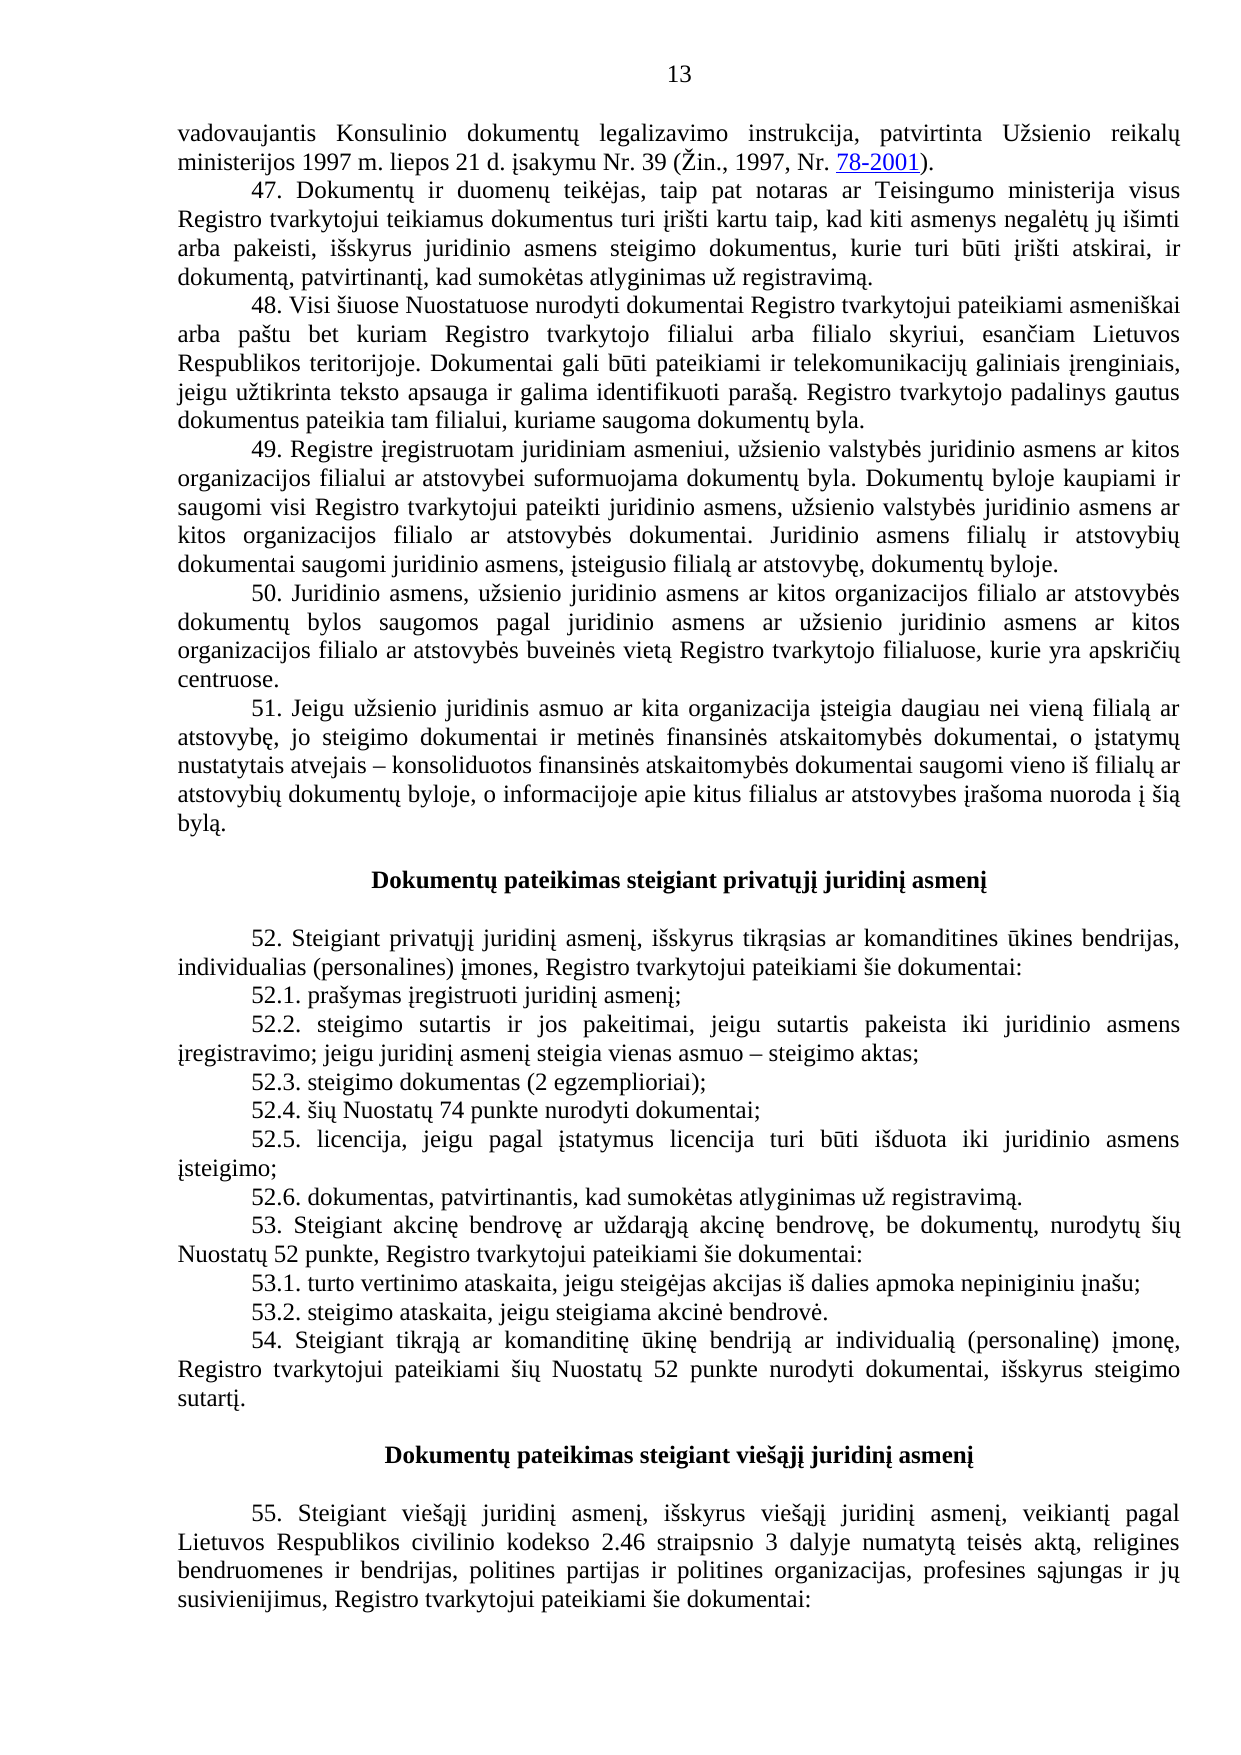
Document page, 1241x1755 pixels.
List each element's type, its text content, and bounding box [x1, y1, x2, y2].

text 49. Registre įregistruotam juridiniam asmeniui, užsienio valstybės juridinio asmens ar kitos organizacijos filialui ar atstovybei suformuojama dokumentų byla. Dokumentų byloje kaupiami ir saugomi visi Registro tvarkytojui pateikti juridinio asmens, užsienio valstybės juridinio asmens ar kitos organizacijos filialo ar atstovybės dokumentai. Juridinio asmens filialų ir atstovybių dokumentai saugomi juridinio asmens, įsteigusio filialą ar atstovybę, dokumentų byloje. [177, 434, 1181, 578]
text 52. Steigiant privatųjį juridinį asmenį, išskyrus tikrąsias ar komanditines ūkines bendrijas, individualias (personalines) įmones, Registro tvarkytojui pateikiami šie dokumentai: [177, 923, 1181, 981]
text 53.2. steigimo ataskaita, jeigu steigiama akcinė bendrovė. [177, 1297, 1181, 1326]
text 52.6. dokumentas, patvirtinantis, kad sumokėtas atlyginimas už registravimą. [177, 1182, 1181, 1211]
text 54. Steigiant tikrąją ar komanditinę ūkinę bendriją ar individualią (personalinę) įmonę, Registro tvarkytojui pateikiami šių Nuostatų 52 punkte nurodyti dokumentai, išskyrus steigimo sutartį. [177, 1326, 1181, 1412]
text 47. Dokumentų ir duomenų teikėjas, taip pat notaras ar Teisingumo ministerija visus Registro tvarkytojui teikiamus dokumentus turi įrišti kartu taip, kad kiti asmenys negalėtų jų išimti arba pakeisti, išskyrus juridinio asmens steigimo dokumentus, kurie turi būti įrišti atskirai, ir dokumentą, patvirtinantį, kad sumokėtas atlyginimas už registravimą. [177, 176, 1181, 291]
text Dokumentų pateikimas steigiant privatųjį juridinį asmenį [177, 866, 1181, 894]
text 52.1. prašymas įregistruoti juridinį asmenį; [177, 981, 1181, 1009]
text 51. Jeigu užsienio juridinis asmuo ar kita organizacija įsteigia daugiau nei vieną filialą ar atstovybę, jo steigimo dokumentai ir metinės finansinės atskaitomybės dokumentai, o įstatymų nustatytais atvejais – konsoliduotos finansinės atskaitomybės dokumentai saugomi vieno iš filialų ar atstovybių dokumentų byloje, o informacijoje apie kitus filialus ar atstovybes įrašoma nuoroda į šią bylą. [177, 693, 1181, 837]
text 55. Steigiant viešąjį juridinį asmenį, išskyrus viešąjį juridinį asmenį, veikiantį pagal Lietuvos Respublikos civilinio kodekso 2.46 straipsnio 3 dalyje numatytą teisės aktą, religines bendruomenes ir bendrijas, politines partijas ir politines organizacijas, profesines sąjungas ir jų susivienijimus, Registro tvarkytojui pateikiami šie dokumentai: [177, 1498, 1181, 1613]
text Dokumentų pateikimas steigiant viešąjį juridinį asmenį [177, 1441, 1181, 1469]
text 52.3. steigimo dokumentas (2 egzemplioriai); [177, 1067, 1181, 1096]
text 50. Juridinio asmens, užsienio juridinio asmens ar kitos organizacijos filialo ar atstovybės dokumentų bylos saugomos pagal juridinio asmens ar užsienio juridinio asmens ar kitos organizacijos filialo ar atstovybės buveinės vietą Registro tvarkytojo filialuose, kurie yra apskričių centruose. [177, 578, 1181, 693]
text 48. Visi šiuose Nuostatuose nurodyti dokumentai Registro tvarkytojui pateikiami asmeniškai arba paštu bet kuriam Registro tvarkytojo filialui arba filialo skyriui, esančiam Lietuvos Respublikos teritorijoje. Dokumentai gali būti pateikiami ir telekomunikacijų galiniais įrenginiais, jeigu užtikrinta teksto apsauga ir galima identifikuoti parašą. Registro tvarkytojo padalinys gautus dokumentus pateikia tam filialui, kuriame saugoma dokumentų byla. [177, 291, 1181, 434]
text 52.4. šių Nuostatų 74 punkte nurodyti dokumentai; [177, 1096, 1181, 1124]
text 52.2. steigimo sutartis ir jos pakeitimai, jeigu sutartis pakeista iki juridinio asmens įregistravimo; jeigu juridinį asmenį steigia vienas asmuo – steigimo aktas; [177, 1009, 1181, 1067]
text 52.5. licencija, jeigu pagal įstatymus licencija turi būti išduota iki juridinio asmens įsteigimo; [177, 1124, 1181, 1182]
text 53. Steigiant akcinę bendrovę ar uždarąją akcinę bendrovę, be dokumentų, nurodytų šių Nuostatų 52 punkte, Registro tvarkytojui pateikiami šie dokumentai: [177, 1211, 1181, 1268]
text 53.1. turto vertinimo ataskaita, jeigu steigėjas akcijas iš dalies apmoka nepiniginiu įnašu; [177, 1268, 1181, 1297]
text vadovaujantis Konsulinio dokumentų legalizavimo instrukcija, patvirtinta Užsienio reikalų ministerijos 1997 m. liepos 21 d. įsakymu Nr. 39 (Žin., 1997, Nr. 78-2001). [177, 118, 1181, 176]
